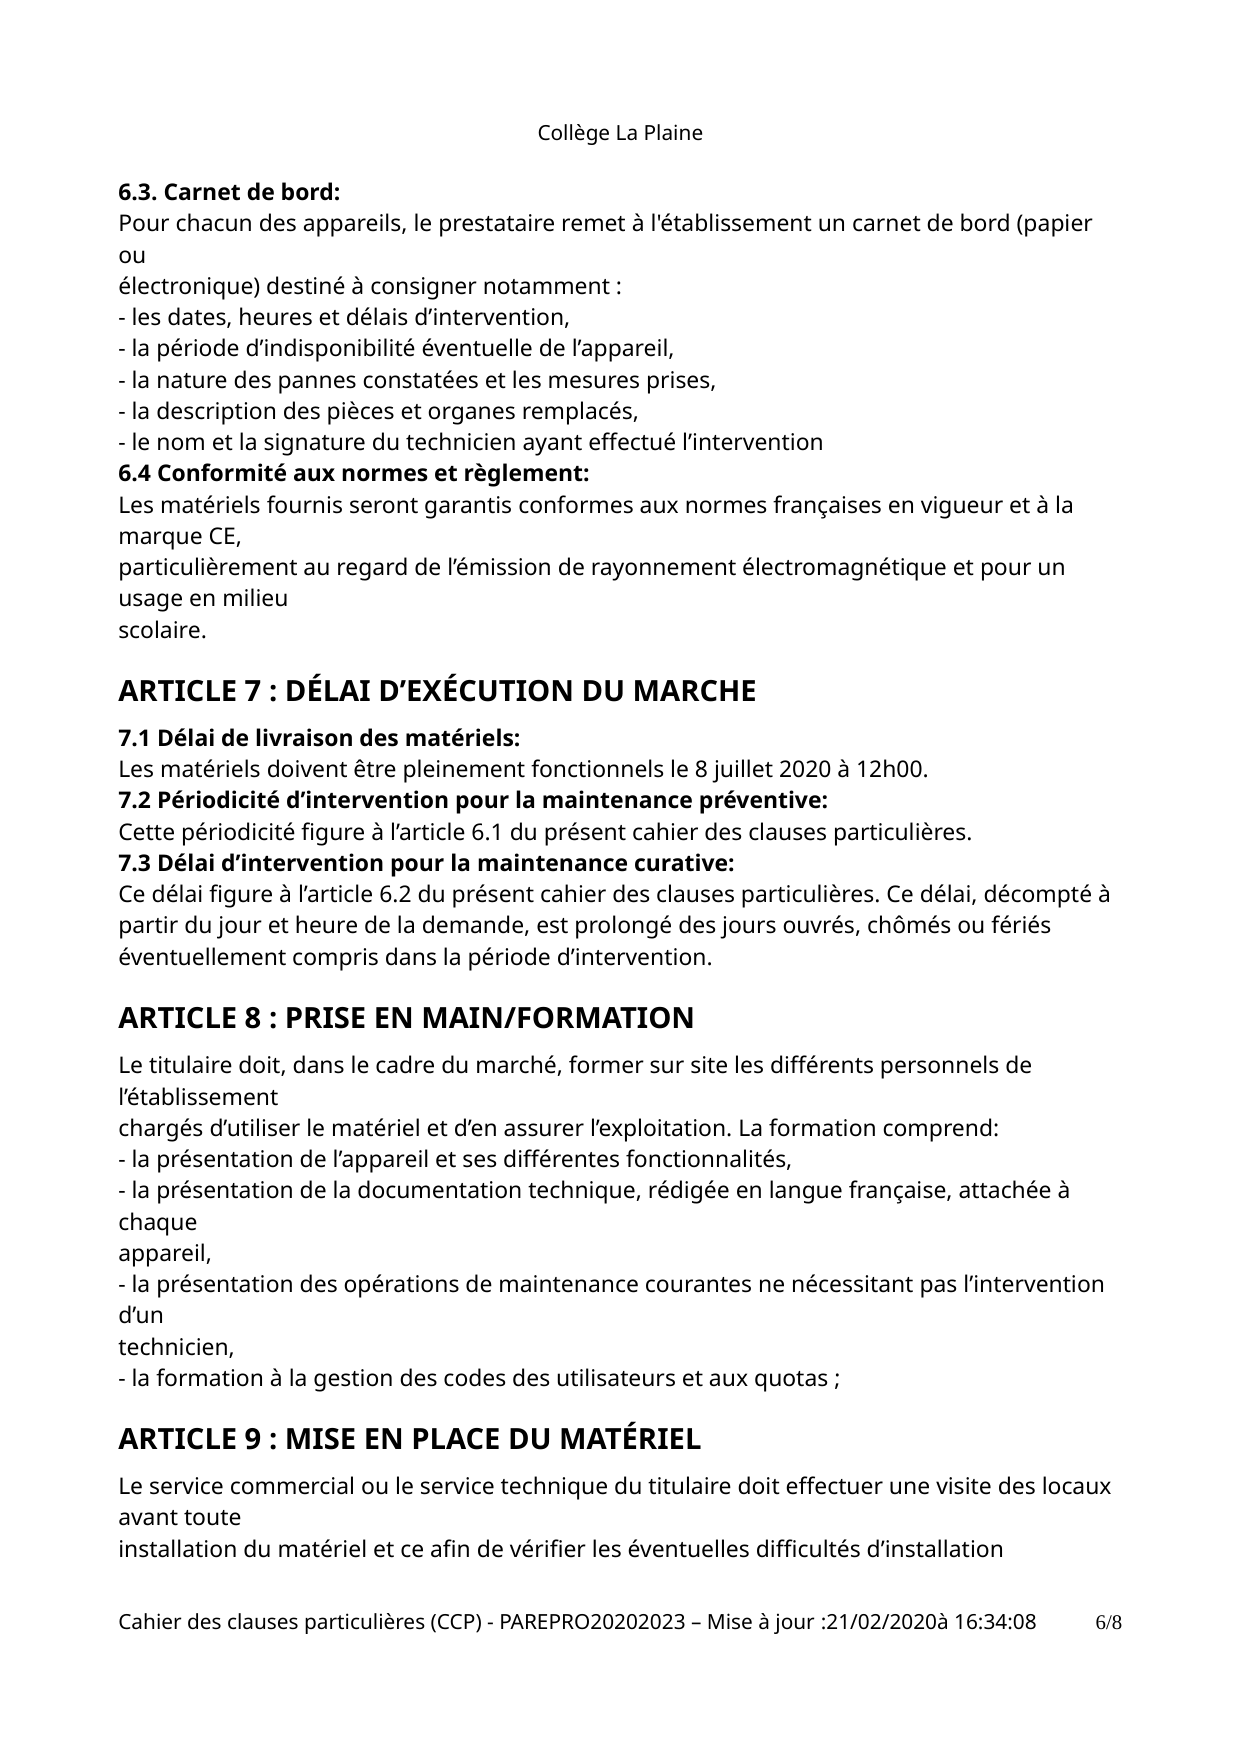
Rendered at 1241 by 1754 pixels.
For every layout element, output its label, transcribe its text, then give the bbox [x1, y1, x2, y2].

text 7.2 Périodicité d’intervention pour la maintenance préventive: [118, 784, 1122, 816]
text appareil, [118, 1237, 1122, 1268]
text - la présentation de la documentation technique, rédigée en langue française, attachée à chaque [118, 1174, 1122, 1237]
text Le service commercial ou le service technique du titulaire doit effectuer une visite des locaux avant toute [118, 1470, 1122, 1533]
text 6.3. Carnet de bord: [118, 176, 1122, 207]
subtitle ARTICLE 8 : PRISE EN MAIN/FORMATION [118, 997, 1122, 1037]
text 7.3 Délai d’intervention pour la maintenance curative: [118, 847, 1122, 878]
text Le titulaire doit, dans le cadre du marché, former sur site les différents personnels de l’établissement [118, 1049, 1122, 1112]
text Pour chacun des appareils, le prestataire remet à l'établissement un carnet de bord (papier ou [118, 207, 1122, 270]
text - la période d’indisponibilité éventuelle de l’appareil, [118, 332, 1122, 363]
text 7.1 Délai de livraison des matériels: [118, 722, 1122, 753]
text - les dates, heures et délais d’intervention, [118, 301, 1122, 332]
subtitle ARTICLE 9 : MISE EN PLACE DU MATÉRIEL [118, 1418, 1122, 1458]
text - la présentation des opérations de maintenance courantes ne nécessitant pas l’intervention d’un [118, 1268, 1122, 1330]
text chargés d’utiliser le matériel et d’en assurer l’exploitation. La formation comprend: [118, 1112, 1122, 1143]
text - la nature des pannes constatées et les mesures prises, [118, 363, 1122, 395]
text Les matériels doivent être pleinement fonctionnels le 8 juillet 2020 à 12h00. [118, 753, 1122, 784]
text 6.4 Conformité aux normes et règlement: [118, 457, 1122, 488]
text Les matériels fournis seront garantis conformes aux normes françaises en vigueur et à la marque CE, [118, 488, 1122, 551]
text - la présentation de l’appareil et ses différentes fonctionnalités, [118, 1143, 1122, 1174]
text technicien, [118, 1330, 1122, 1362]
text Cette périodicité figure à l’article 6.1 du présent cahier des clauses particulières. [118, 816, 1122, 847]
text électronique) destiné à consigner notamment : [118, 270, 1122, 301]
text - la formation à la gestion des codes des utilisateurs et aux quotas ; [118, 1362, 1122, 1393]
text scolaire. [118, 613, 1122, 645]
text - la description des pièces et organes remplacés, [118, 395, 1122, 426]
text - le nom et la signature du technicien ayant effectué l’intervention [118, 426, 1122, 457]
text Ce délai figure à l’article 6.2 du présent cahier des clauses particulières. Ce délai, décompté à partir du jour et heure de la demande, est prolongé des jours ouvrés, chômés ou fériés éventuellement compris dans la période d’intervention. [118, 878, 1122, 972]
text particulièrement au regard de l’émission de rayonnement électromagnétique et pour un usage en milieu [118, 551, 1122, 613]
subtitle ARTICLE 7 : DÉLAI D’EXÉCUTION DU MARCHE [118, 670, 1122, 709]
text installation du matériel et ce afin de vérifier les éventuelles difficultés d’installation [118, 1533, 1122, 1564]
